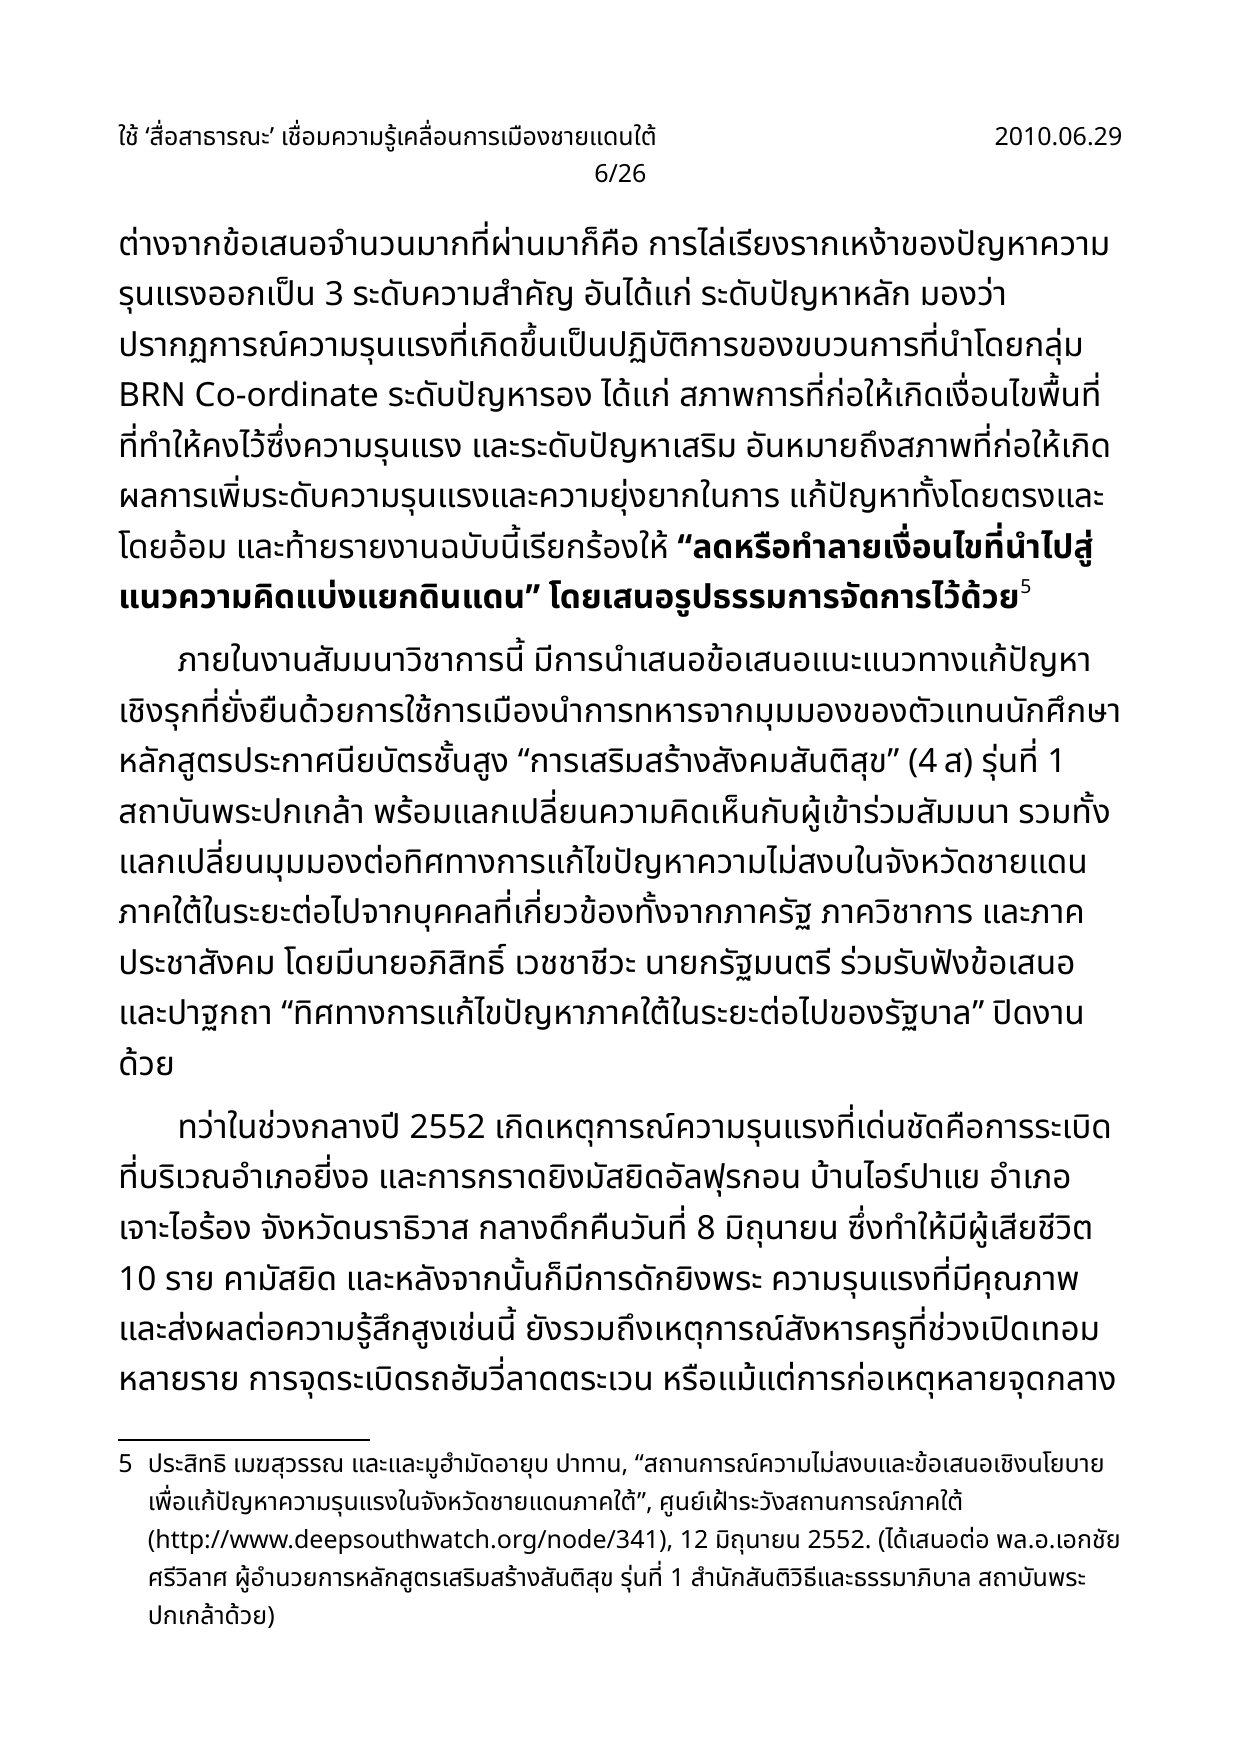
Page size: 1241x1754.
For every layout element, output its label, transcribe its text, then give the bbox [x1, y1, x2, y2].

text ประสิทธิ เมฆสุวรรณ และและมูฮำมัดอายุบ ปาทาน, “สถานการณ์ความไม่สงบและข้อเสนอเชิงนโยบายเพื่อแก้ปัญหาความรุนแรงในจังหวัดชายแดนภาคใต้”, ศูนย์เฝ้าระวังสถานการณ์ภาคใต้ (http://www.deepsouthwatch.org/node/341), 12 มิถุนายน 2552. (ได้เสนอต่อ พล.อ.เอกชัย ศรีวิลาศ ผู้อำนวยการหลักสูตรเสริมสร้างสันติสุข รุ่นที่ 1 สำนักสันติวิธีและธรรมาภิบาล สถาบันพระปกเกล้าด้วย) [118, 1446, 1122, 1636]
text ต่างจากข้อเสนอจำนวนมากที่ผ่านมาก็คือ การไล่เรียงรากเหง้าของปัญหาความรุนแรงออกเป็น 3 ระดับความสำคัญ อันได้แก่ ระดับปัญหาหลัก มองว่าปรากฏการณ์ความรุนแรงที่เกิดขึ้นเป็นปฏิบัติการของขบวนการที่นำโดยกลุ่ม BRN Co-ordinate ระดับปัญหารอง ได้แก่ สภาพการที่ก่อให้เกิดเงื่อนไขพื้นที่ที่ทำให้คงไว้ซึ่งความรุนแรง และระดับปัญหาเสริม อันหมายถึงสภาพที่ก่อให้เกิดผลการเพิ่มระดับความรุนแรงและความยุ่งยากในการ แก้ปัญหาทั้งโดยตรงและโดยอ้อม และท้ายรายงานฉบับนี้เรียกร้องให้ “ลดหรือทำลายเงื่อนไขที่นำไปสู่แนวความคิดแบ่งแยกดินแดน” โดยเสนอรูปธรรมการจัดการไว้ด้วย [118, 220, 1122, 624]
text ภายในงานสัมมนาวิชาการนี้ มีการนำเสนอข้อเสนอแนะแนวทางแก้ปัญหาเชิงรุกที่ยั่งยืนด้วยการใช้การเมืองนำการทหารจากมุมมองของตัวแทนนักศึกษาหลักสูตรประกาศนียบัตรชั้นสูง “การเสริมสร้างสังคมสันติสุข” (4ส) รุ่นที่ 1 สถาบันพระปกเกล้า พร้อมแลกเปลี่ยนความคิดเห็นกับผู้เข้าร่วมสัมมนา รวมทั้งแลกเปลี่ยนมุมมองต่อทิศทางการแก้ไขปัญหาความไม่สงบในจังหวัดชายแดนภาคใต้ในระยะต่อไปจากบุคคลที่เกี่ยวข้องทั้งจากภาครัฐ ภาควิชาการ และภาคประชาสังคม โดยมีนายอภิสิทธิ์ เวชชาชีวะ นายกรัฐมนตรี ร่วมรับฟังข้อเสนอและปาฐกถา “ทิศทางการแก้ไขปัญหาภาคใต้ในระยะต่อไปของรัฐบาล” ปิดงานด้วย [118, 636, 1122, 1090]
text ทว่าในช่วงกลางปี 2552 เกิดเหตุการณ์ความรุนแรงที่เด่นชัดคือการระเบิดที่บริเวณอำเภอยี่งอ และการกราดยิงมัสยิดอัลฟุรกอน บ้านไอร์ปาแย อำเภอเจาะไอร้อง จังหวัดนราธิวาส กลางดึกคืนวันที่ 8 มิถุนายน ซึ่งทำให้มีผู้เสียชีวิต 10 ราย คามัสยิด และหลังจากนั้นก็มีการดักยิงพระ ความรุนแรงที่มีคุณภาพและส่งผลต่อความรู้สึกสูงเช่นนี้ ยังรวมถึงเหตุการณ์สังหารครูที่ช่วงเปิดเทอมหลายราย การจุดระเบิดรถฮัมวี่ลาดตระเวน หรือแม้แต่การก่อเหตุหลายจุดกลาง [118, 1103, 1122, 1406]
